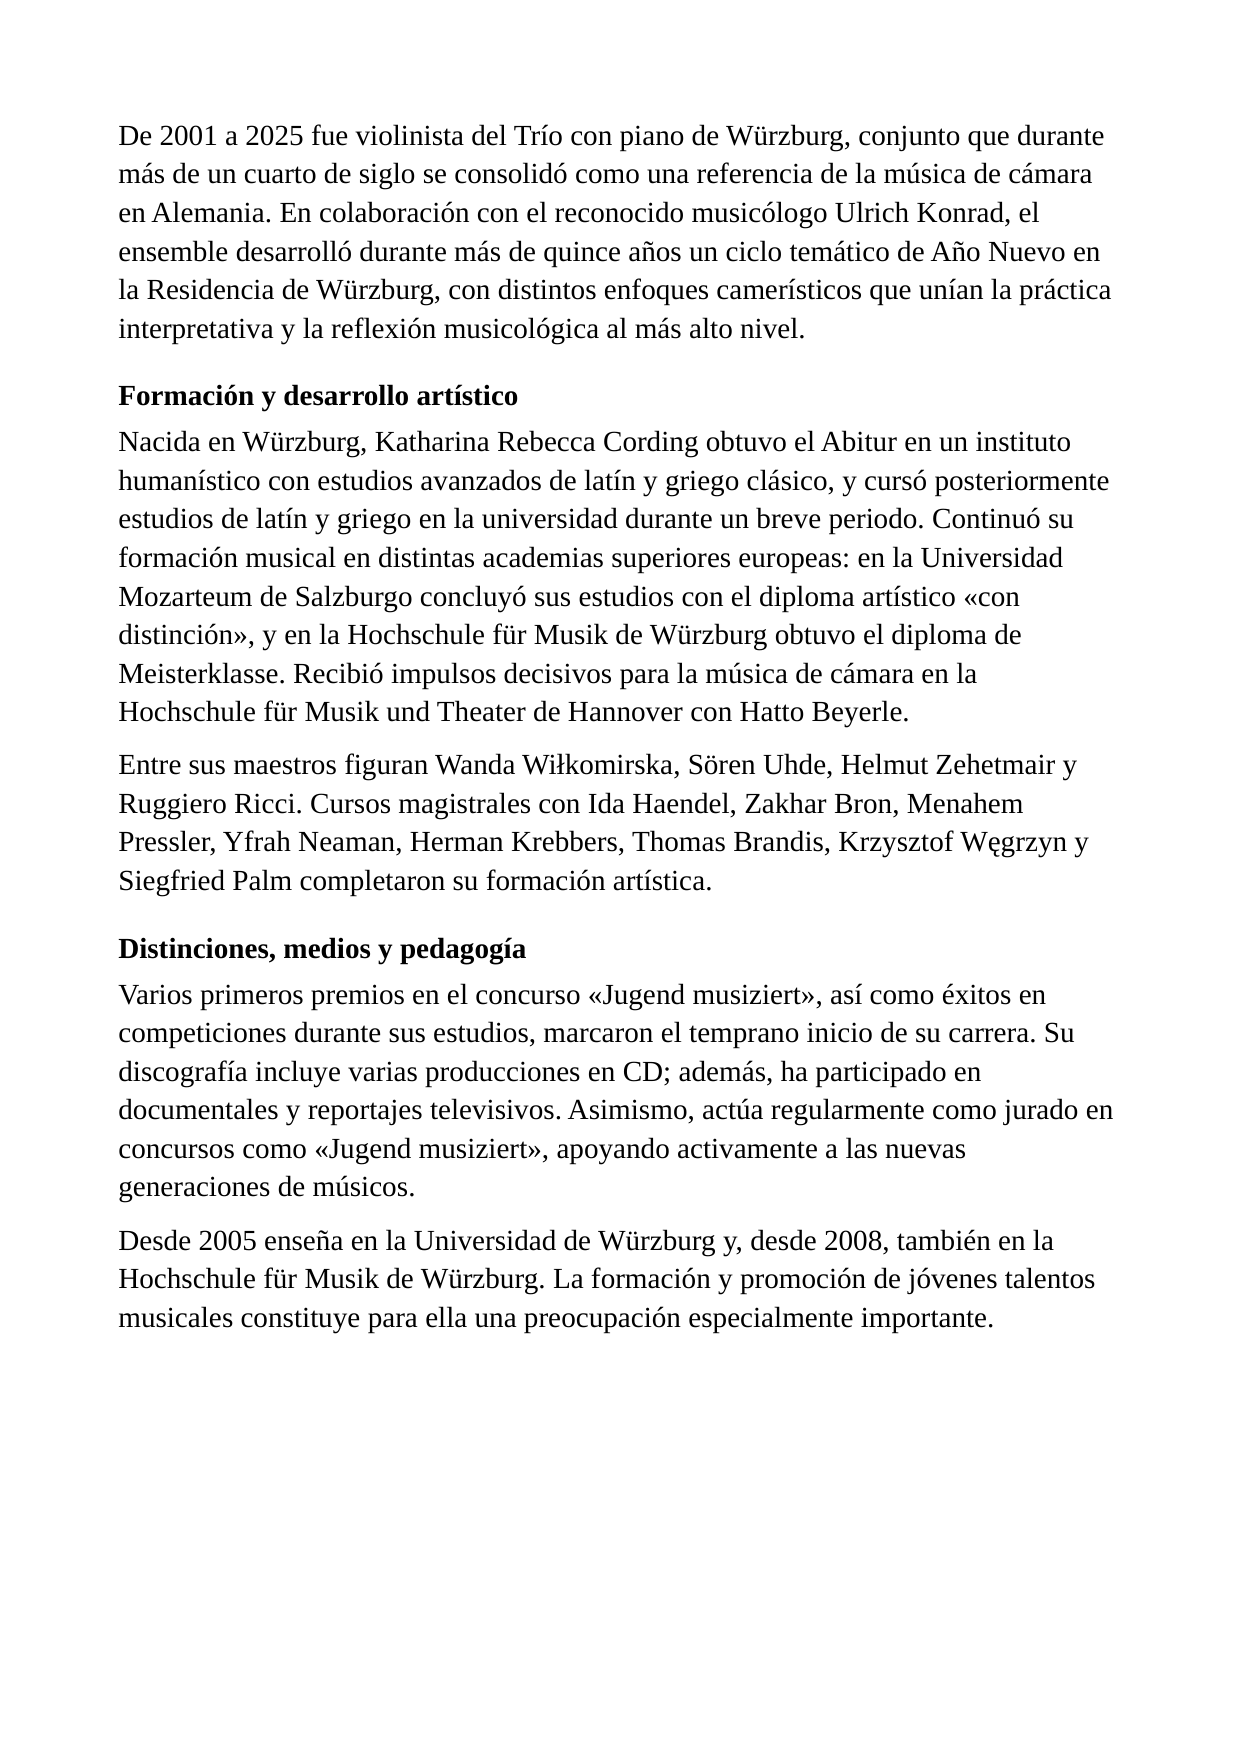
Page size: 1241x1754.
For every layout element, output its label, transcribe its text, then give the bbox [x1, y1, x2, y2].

text Varios primeros premios en el concurso «Jugend musiziert», así como éxitos en competiciones durante sus estudios, marcaron el temprano inicio de su carrera. Su discografía incluye varias producciones en CD; además, ha participado en documentales y reportajes televisivos. Asimismo, actúa regularmente como jurado en concursos como «Jugend musiziert», apoyando activamente a las nuevas generaciones de músicos. [118, 977, 1122, 1203]
text De 2001 a 2025 fue violinista del Trío con piano de Würzburg, conjunto que durante más de un cuarto de siglo se consolidó como una referencia de la música de cámara en Alemania. En colaboración con el reconocido musicólogo Ulrich Konrad, el ensemble desarrolló durante más de quince años un ciclo temático de Año Nuevo en la Residencia de Würzburg, con distintos enfoques camerísticos que unían la práctica interpretativa y la reflexión musicológica al más alto nivel. [118, 118, 1122, 344]
text Nacida en Würzburg, Katharina Rebecca Cording obtuvo el Abitur en un instituto humanístico con estudios avanzados de latín y griego clásico, y cursó posteriormente estudios de latín y griego en la universidad durante un breve periodo. Continuó su formación musical en distintas academias superiores europeas: en la Universidad Mozarteum de Salzburgo concluyó sus estudios con el diploma artístico «con distinción», y en la Hochschule für Musik de Würzburg obtuvo el diploma de Meisterklasse. Recibió impulsos decisivos para la música de cámara en la Hochschule für Musik und Theater de Hannover con Hatto Beyerle. [118, 424, 1122, 728]
subtitle Distinciones, medios y pedagogía [118, 931, 1122, 964]
text Entre sus maestros figuran Wanda Wiłkomirska, Sören Uhde, Helmut Zehetmair y Ruggiero Ricci. Cursos magistrales con Ida Haendel, Zakhar Bron, Menahem Pressler, Yfrah Neaman, Herman Krebbers, Thomas Brandis, Krzysztof Węgrzyn y Siegfried Palm completaron su formación artística. [118, 747, 1122, 897]
subtitle Formación y desarrollo artístico [118, 378, 1122, 412]
text Desde 2005 enseña en la Universidad de Würzburg y, desde 2008, también en la Hochschule für Musik de Würzburg. La formación y promoción de jóvenes talentos musicales constituye para ella una preocupación especialmente importante. [118, 1223, 1122, 1333]
